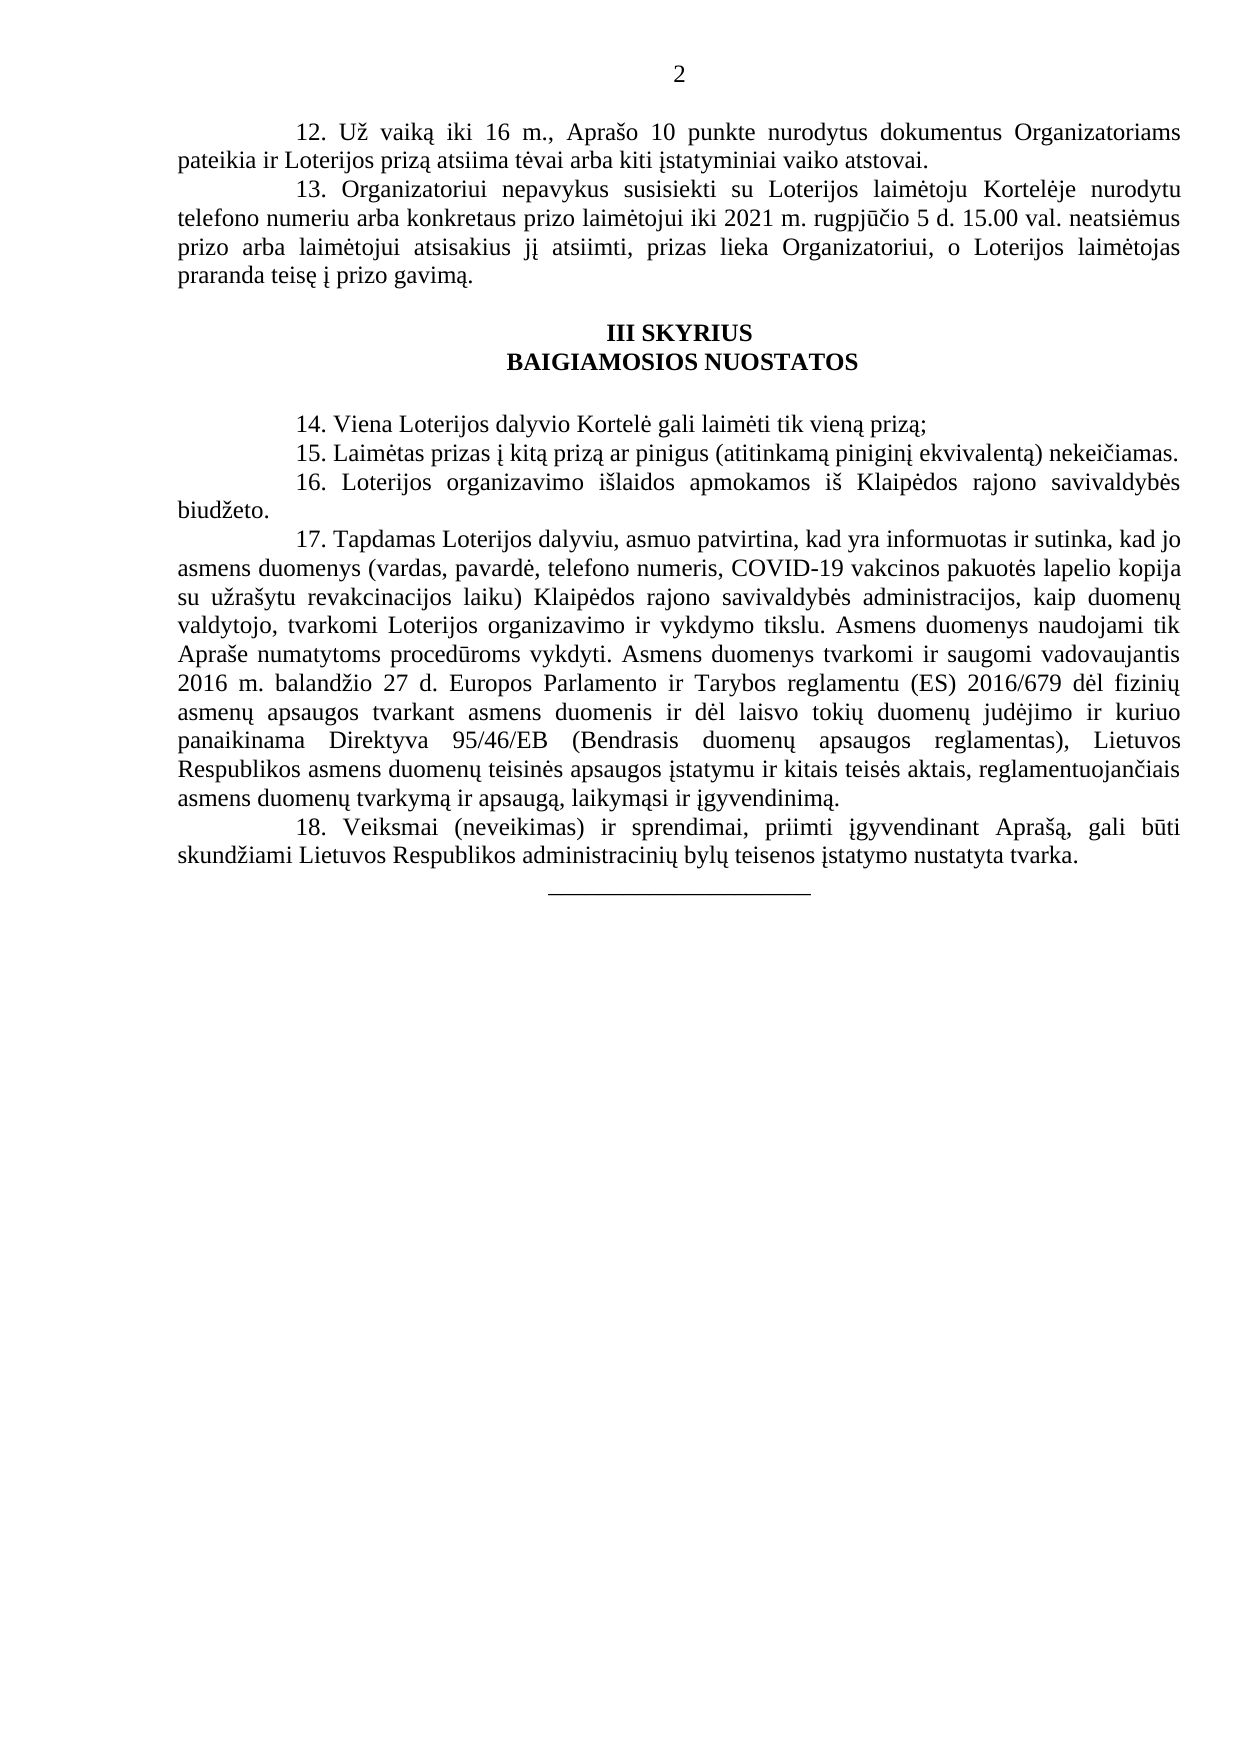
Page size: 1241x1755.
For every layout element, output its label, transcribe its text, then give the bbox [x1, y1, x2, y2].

text III SKYRIUS [177, 318, 1181, 347]
text 15. Laimėtas prizas į kitą prizą ar pinigus (atitinkamą piniginį ekvivalentą) nekeičiamas. [177, 438, 1181, 467]
text 17. Tapdamas Loterijos dalyviu, asmuo patvirtina, kad yra informuotas ir sutinka, kad jo asmens duomenys (vardas, pavardė, telefono numeris, COVID-19 vakcinos pakuotės lapelio kopija su užrašytu revakcinacijos laiku) Klaipėdos rajono savivaldybės administracijos, kaip duomenų valdytojo, tvarkomi Loterijos organizavimo ir vykdymo tikslu. Asmens duomenys naudojami tik Apraše numatytoms procedūroms vykdyti. Asmens duomenys tvarkomi ir saugomi vadovaujantis 2016 m. balandžio 27 d. Europos Parlamento ir Tarybos reglamentu (ES) 2016/679 dėl fizinių asmenų apsaugos tvarkant asmens duomenis ir dėl laisvo tokių duomenų judėjimo ir kuriuo panaikinama Direktyva 95/46/EB (Bendrasis duomenų apsaugos reglamentas), Lietuvos Respublikos asmens duomenų teisinės apsaugos įstatymu ir kitais teisės aktais, reglamentuojančiais asmens duomenų tvarkymą ir apsaugą, laikymąsi ir įgyvendinimą. [177, 524, 1181, 812]
text 14. Viena Loterijos dalyvio Kortelė gali laimėti tik vieną prizą; [177, 404, 1181, 438]
text 16. Loterijos organizavimo išlaidos apmokamos iš Klaipėdos rajono savivaldybės biudžeto. [177, 467, 1181, 524]
text 13. Organizatoriui nepavykus susisiekti su Loterijos laimėtoju Kortelėje nurodytu telefono numeriu arba konkretaus prizo laimėtojui iki 2021 m. rugpjūčio 5 d. 15.00 val. neatsiėmus prizo arba laimėtojui atsisakius jį atsiimti, prizas lieka Organizatoriui, o Loterijos laimėtojas praranda teisę į prizo gavimą. [177, 174, 1181, 289]
text BAIGIAMOSIOS NUOSTATOS [177, 347, 1181, 375]
text _____________________ [177, 869, 1181, 898]
text 18. Veiksmai (neveikimas) ir sprendimai, priimti įgyvendinant Aprašą, gali būti skundžiami Lietuvos Respublikos administracinių bylų teisenos įstatymo nustatyta tvarka. [177, 812, 1181, 869]
text 12. Už vaiką iki 16 m., Aprašo 10 punkte nurodytus dokumentus Organizatoriams pateikia ir Loterijos prizą atsiima tėvai arba kiti įstatyminiai vaiko atstovai. [177, 117, 1181, 174]
